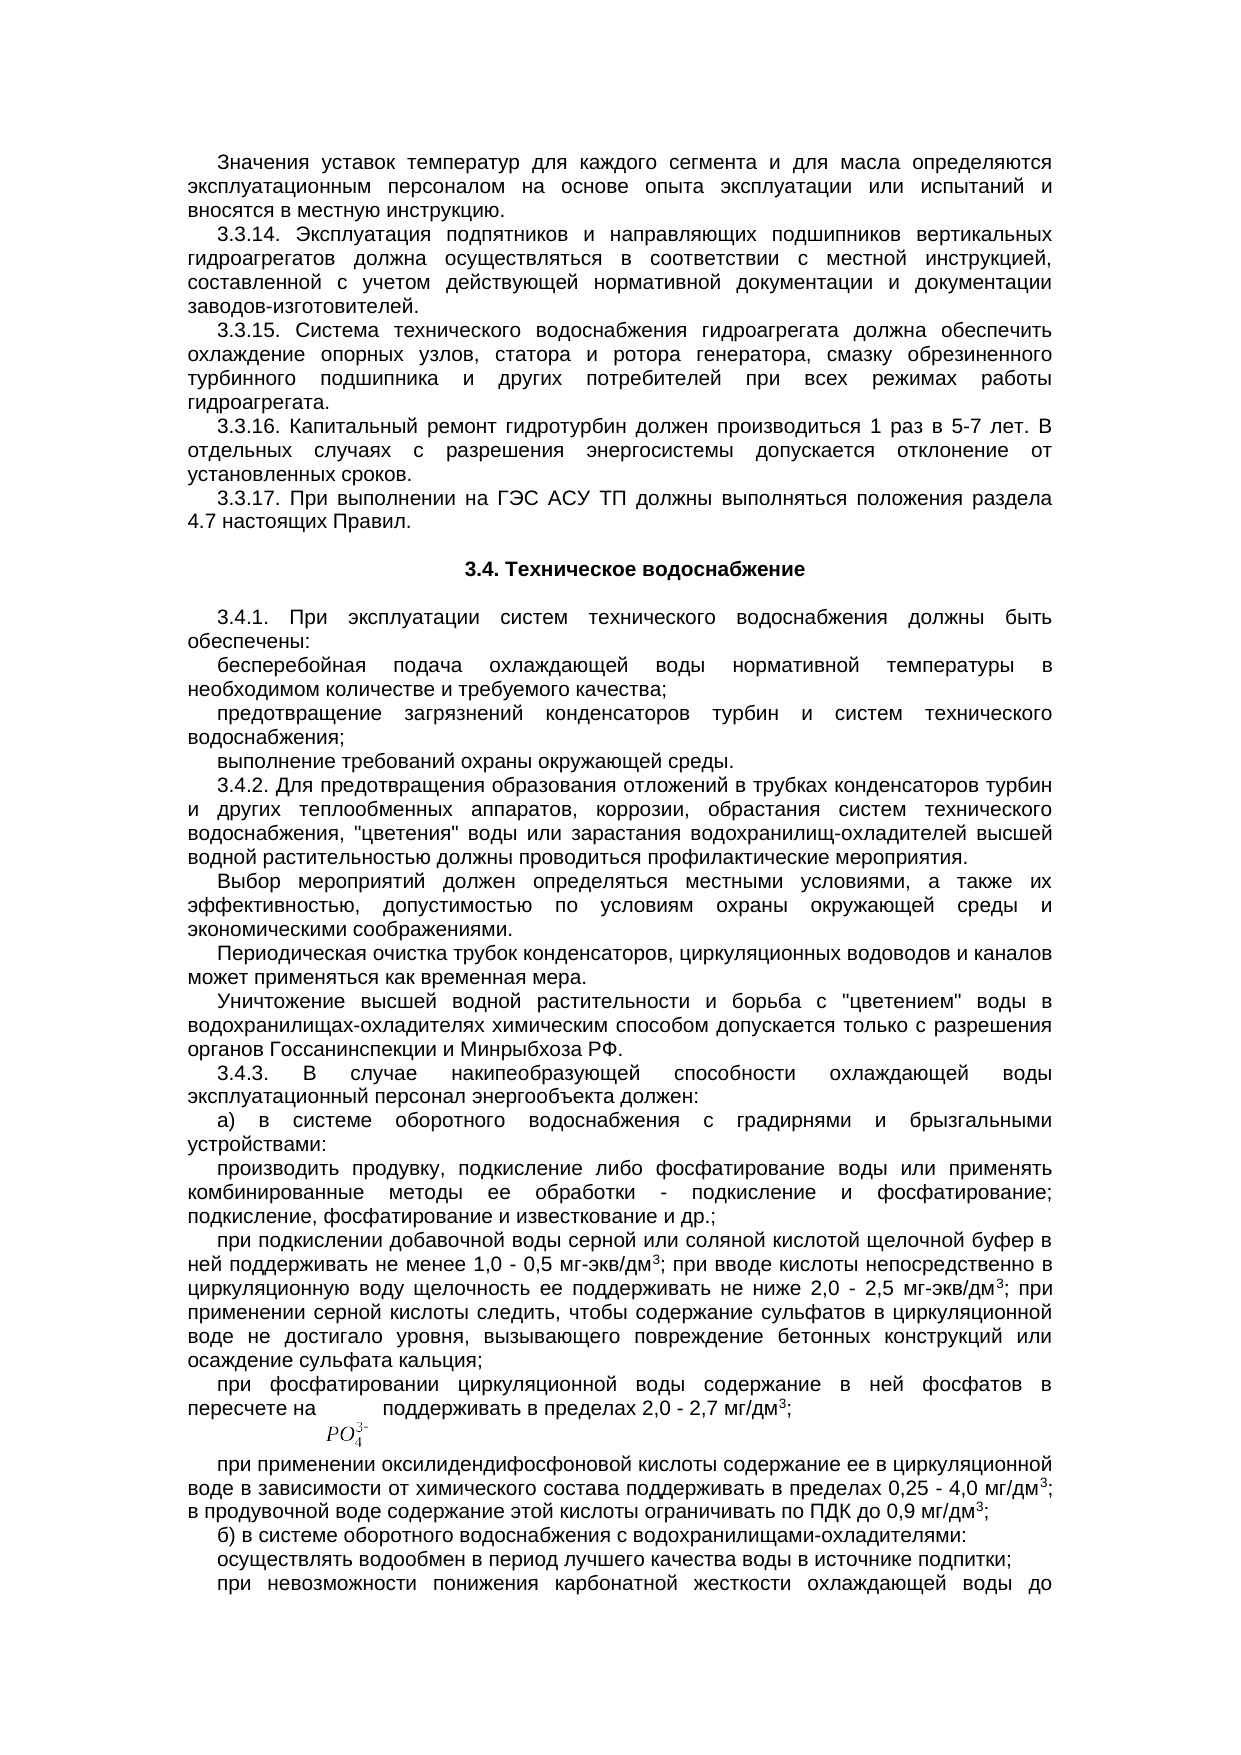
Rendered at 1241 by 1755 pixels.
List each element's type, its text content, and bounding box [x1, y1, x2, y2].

text при применении оксилидендифосфоновой кислоты содержание ее в циркуляционной воде в зависимости от химического состава поддерживать в пределах 0,25 - 4,0 мг/дм3; в продувочной воде содержание этой кислоты ограничивать по ПДК до 0,9 мг/дм3; [187, 1451, 1053, 1523]
text выполнение требований охраны окружающей среды. [187, 749, 1053, 773]
text 3.3.15. Система технического водоснабжения гидроагрегата должна обеспечить охлаждение опорных узлов, статора и ротора генератора, смазку обрезиненного турбинного подшипника и других потребителей при всех режимах работы гидроагрегата. [187, 318, 1053, 413]
text осуществлять водообмен в период лучшего качества воды в источнике подпитки; [187, 1547, 1053, 1571]
text Уничтожение высшей водной растительности и борьба с "цветением" воды в водохранилищах-охладителях химическим способом допускается только с разрешения органов Госсанинспекции и Минрыбхоза РФ. [187, 988, 1053, 1060]
text при подкислении добавочной воды серной или соляной кислотой щелочной буфер в ней поддерживать не менее 1,0 - 0,5 мг-экв/дм3; при вводе кислоты непосредственно в циркуляционную воду щелочность ее поддерживать не ниже 2,0 - 2,5 мг-экв/дм3; при применении серной кислоты следить, чтобы содержание сульфатов в циркуляционной воде не достигало уровня, вызывающего повреждение бетонных конструкций или осаждение сульфата кальция; [187, 1228, 1053, 1372]
text б) в системе оборотного водоснабжения с водохранилищами-охладителями: [187, 1523, 1053, 1547]
text производить продувку, подкисление либо фосфатирование воды или применять комбинированные методы ее обработки - подкисление и фосфатирование; подкисление, фосфатирование и известкование и др.; [187, 1156, 1053, 1228]
text 3.4. Техническое водоснабжение [187, 557, 1053, 581]
text 3.4.1. При эксплуатации систем технического водоснабжения должны быть обеспечены: [187, 605, 1053, 653]
text Выбор мероприятий должен определяться местными условиями, а также их эффективностью, допустимостью по условиям охраны окружающей среды и экономическими соображениями. [187, 869, 1053, 941]
text Периодическая очистка трубок конденсаторов, циркуляционных водоводов и каналов может применяться как временная мера. [187, 941, 1053, 988]
text предотвращение загрязнений конденсаторов турбин и систем технического водоснабжения; [187, 701, 1053, 749]
text 3.4.2. Для предотвращения образования отложений в трубках конденсаторов турбин и других теплообменных аппаратов, коррозии, обрастания систем технического водоснабжения, "цветения" воды или зарастания водохранилищ-охладителей высшей водной растительностью должны проводиться профилактические мероприятия. [187, 773, 1053, 869]
text Значения уставок температур для каждого сегмента и для масла определяются эксплуатационным персоналом на основе опыта эксплуатации или испытаний и вносятся в местную инструкцию. [187, 150, 1053, 222]
text а) в системе оборотного водоснабжения с градирнями и брызгальными устройствами: [187, 1108, 1053, 1156]
text при невозможности понижения карбонатной жесткости охлаждающей воды до [187, 1571, 1053, 1595]
text при фосфатировании циркуляционной воды содержание в ней фосфатов в пересчете на поддерживать в пределах 2,0 - 2,7 мг/дм3; [187, 1372, 1053, 1451]
text 3.3.16. Капитальный ремонт гидротурбин должен производиться 1 раз в 5-7 лет. В отдельных случаях с разрешения энергосистемы допускается отклонение от установленных сроков. [187, 413, 1053, 485]
text 3.3.14. Эксплуатация подпятников и направляющих подшипников вертикальных гидроагрегатов должна осуществляться в соответствии с местной инструкцией, составленной с учетом действующей нормативной документации и документации заводов-изготовителей. [187, 222, 1053, 318]
text 3.4.3. В случае накипеобразующей способности охлаждающей воды эксплуатационный персонал энергообъекта должен: [187, 1060, 1053, 1108]
text 3.3.17. При выполнении на ГЭС АСУ ТП должны выполняться положения раздела 4.7 настоящих Правил. [187, 485, 1053, 533]
text бесперебойная подача охлаждающей воды нормативной температуры в необходимом количестве и требуемого качества; [187, 653, 1053, 701]
